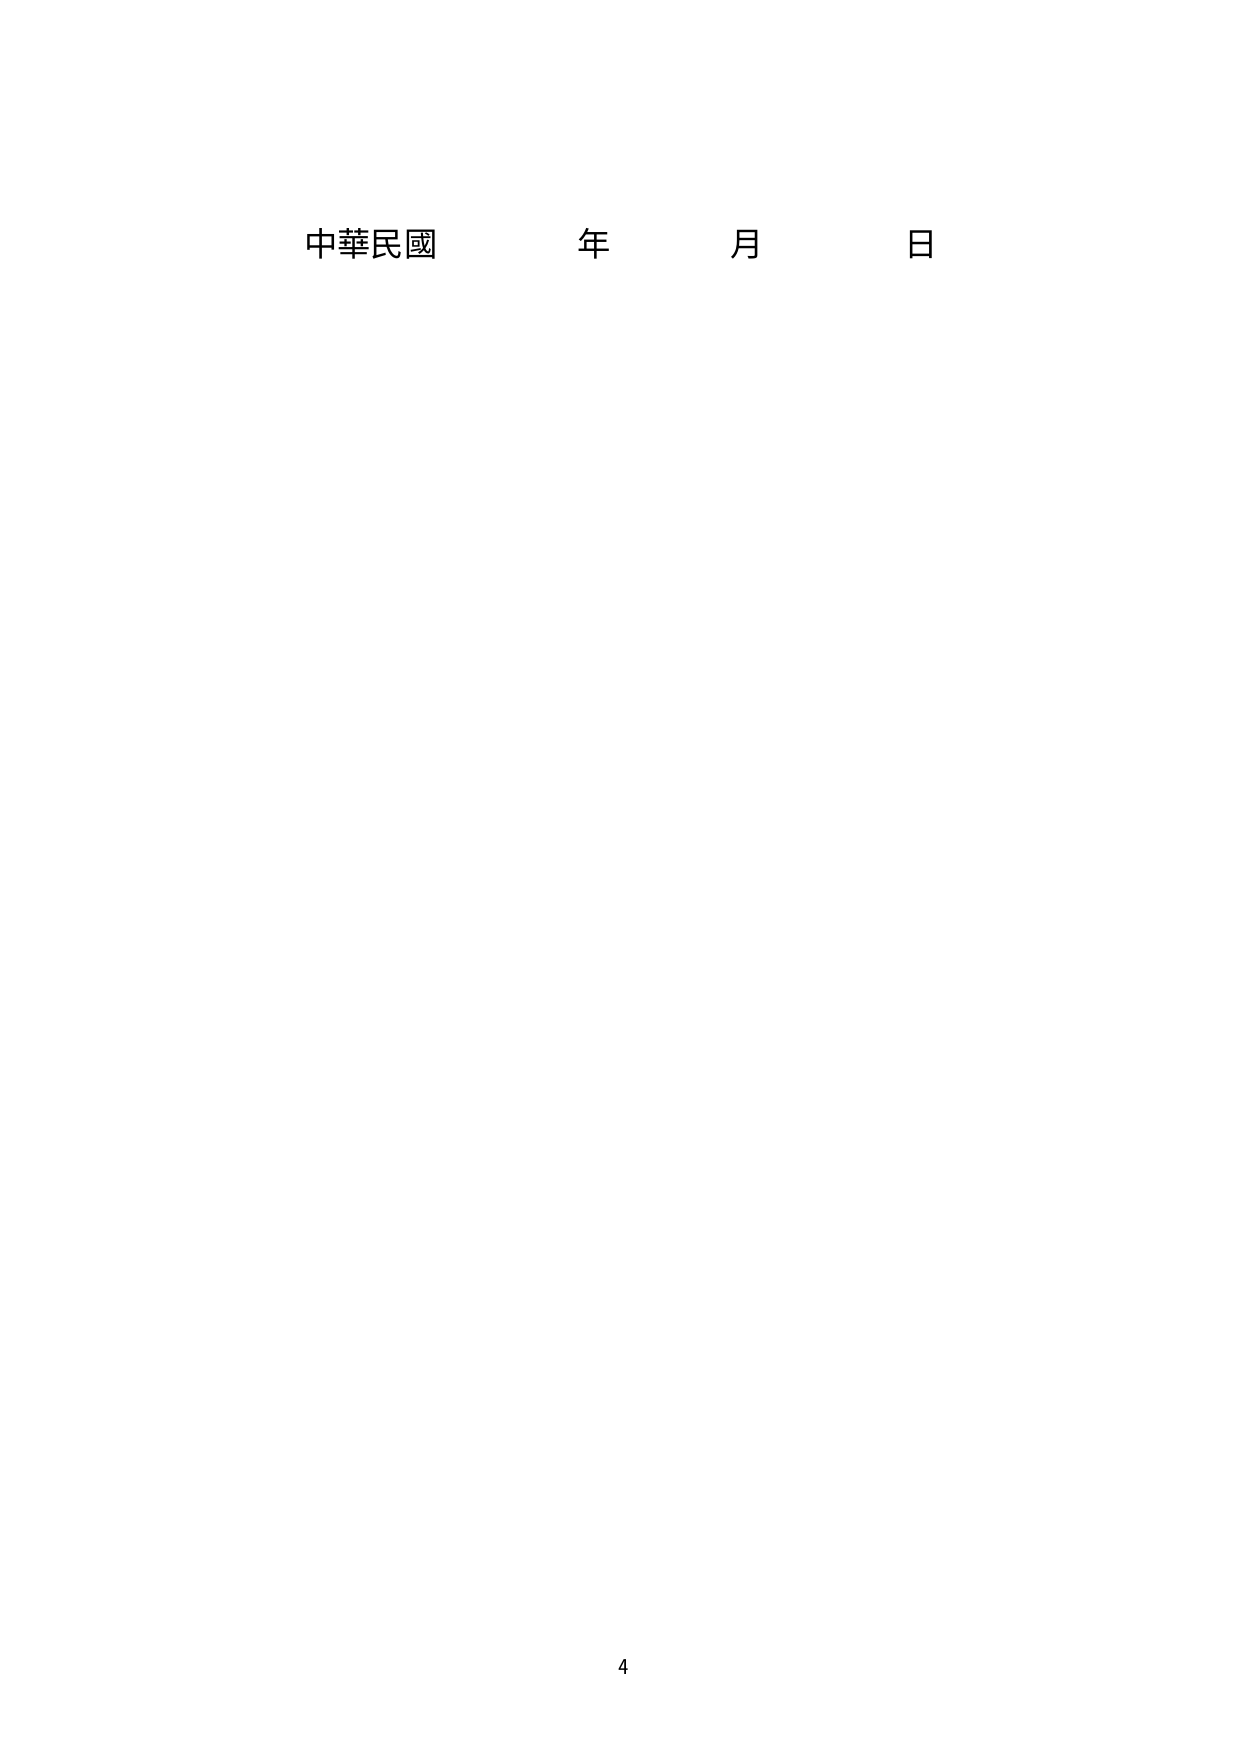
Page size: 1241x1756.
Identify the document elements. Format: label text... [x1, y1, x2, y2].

text 中華民國 年 月 日 [77, 221, 1164, 266]
